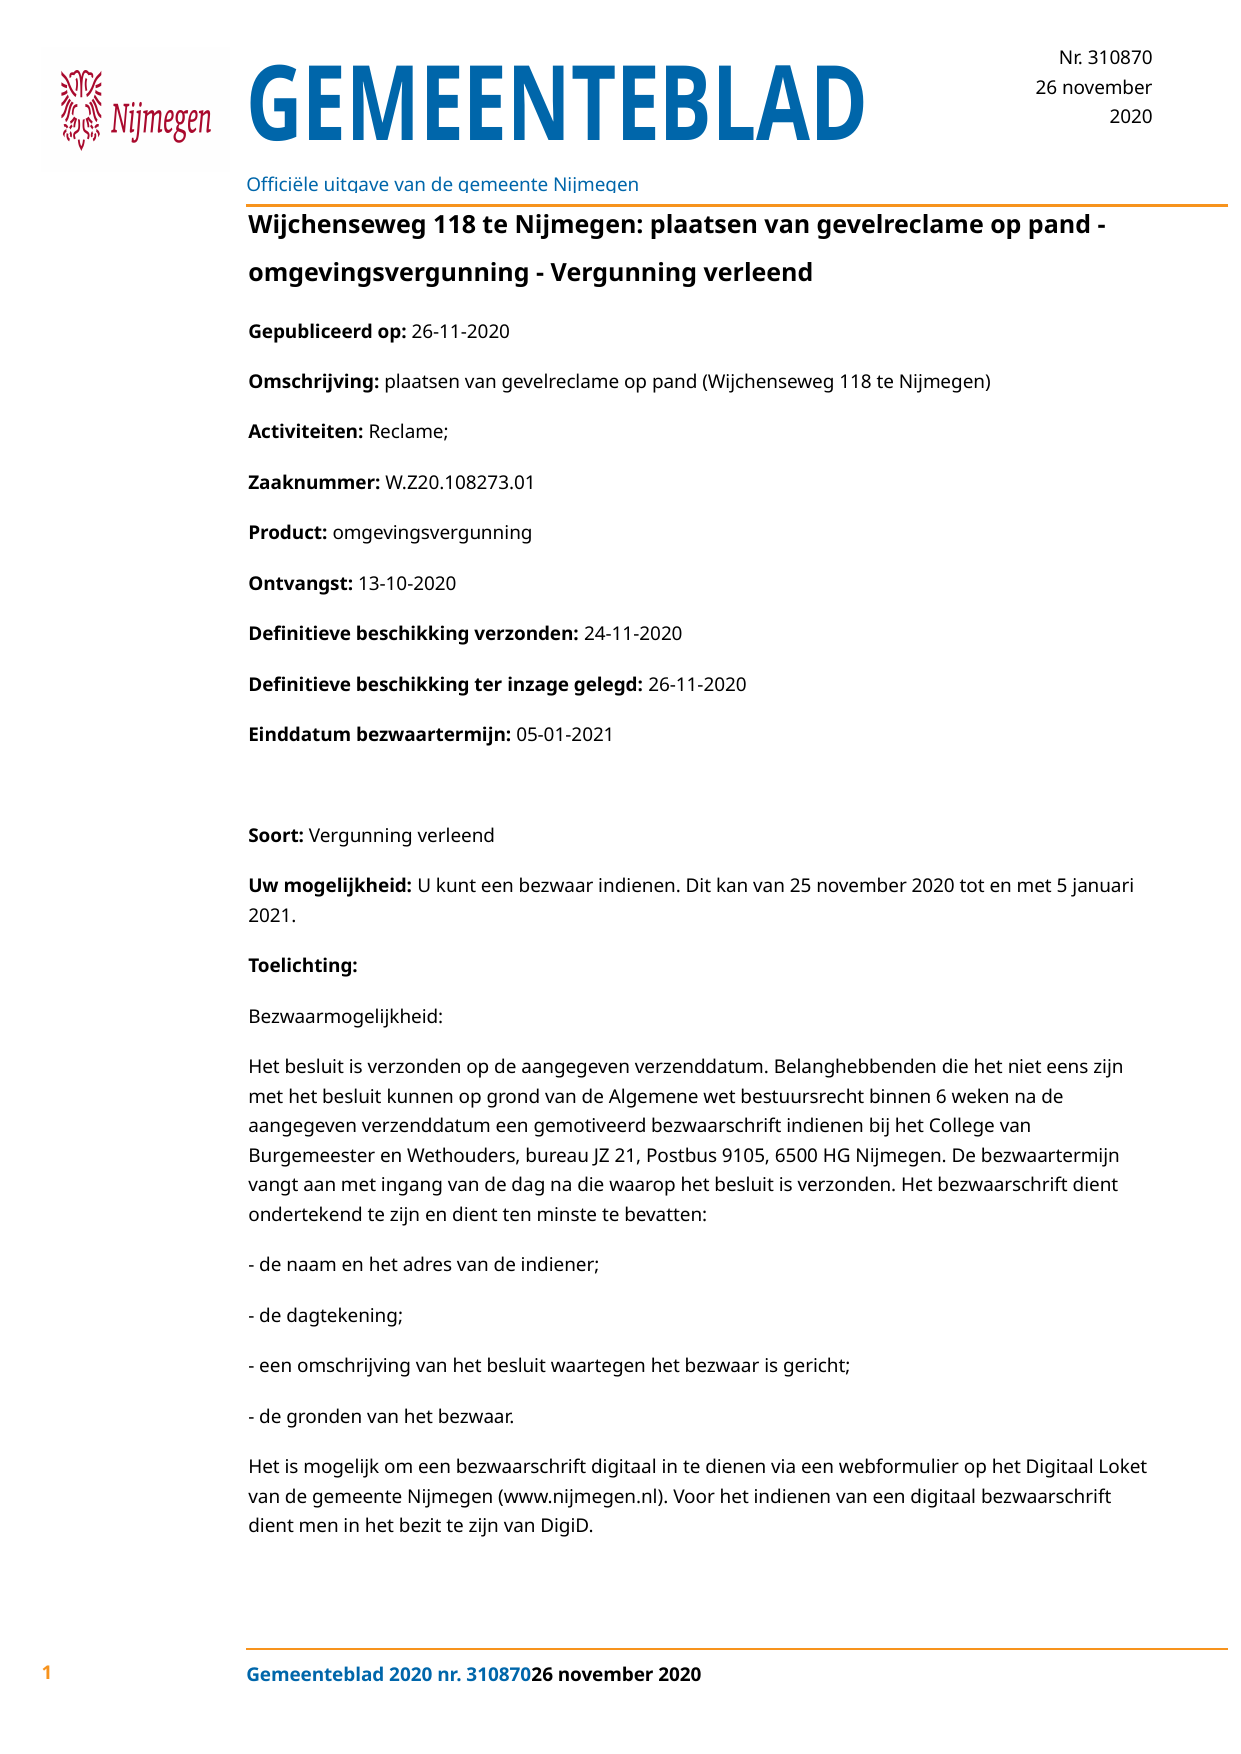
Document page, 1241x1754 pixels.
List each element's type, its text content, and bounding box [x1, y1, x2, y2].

text Einddatum bezwaartermijn: 05-01-2021 [248, 721, 1152, 747]
text Bezwaarmogelijkheid: [248, 1003, 1152, 1029]
text Het is mogelijk om een bezwaarschrift digitaal in te dienen via een webformulier op het Digitaal Loket van de gemeente Nijmegen (www.nijmegen.nl). Voor het indienen van een digitaal bezwaarschrift dient men in het bezit te zijn van DigiD. [248, 1453, 1152, 1538]
text Uw mogelijkheid: U kunt een bezwaar indienen. Dit kan van 25 november 2020 tot en met 5 januari 2021. [248, 872, 1152, 928]
text Wijchenseweg 118 te Nijmegen: plaatsen van gevelreclame op pand - omgevingsvergunning - Vergunning verleend [248, 207, 1152, 288]
text Soort: Vergunning verleend [248, 822, 1152, 848]
text Activiteiten: Reclame; [248, 419, 1152, 444]
text Definitieve beschikking ter inzage gelegd: 26-11-2020 [248, 671, 1152, 697]
text - de dagtekening; [248, 1302, 1152, 1328]
text - een omschrijving van het besluit waartegen het bezwaar is gericht; [248, 1352, 1152, 1378]
text Zaaknummer: W.Z20.108273.01 [248, 469, 1152, 495]
text - de gronden van het bezwaar. [248, 1403, 1152, 1429]
text Toelichting: [248, 952, 1152, 978]
picture [41, 47, 231, 172]
text - de naam en het adres van de indiener; [248, 1252, 1152, 1277]
text Definitieve beschikking verzonden: 24-11-2020 [248, 620, 1152, 646]
text Ontvangst: 13-10-2020 [248, 570, 1152, 596]
text Omschrijving: plaatsen van gevelreclame op pand (Wijchenseweg 118 te Nijmegen) [248, 368, 1152, 394]
text Het besluit is verzonden op de aangegeven verzenddatum. Belanghebbenden die het niet eens zijn met het besluit kunnen op grond van de Algemene wet bestuursrecht binnen 6 weken na de aangegeven verzenddatum een gemotiveerd bezwaarschrift indienen bij het College van Burgemeester en Wethouders, bureau JZ 21, Postbus 9105, 6500 HG Nijmegen. De bezwaartermijn vangt aan met ingang van de dag na die waarop het besluit is verzonden. Het bezwaarschrift dient ondertekend te zijn en dient ten minste te bevatten: [248, 1053, 1152, 1227]
text Product: omgevingsvergunning [248, 519, 1152, 545]
text Gepubliceerd op: 26-11-2020 [248, 318, 1152, 344]
